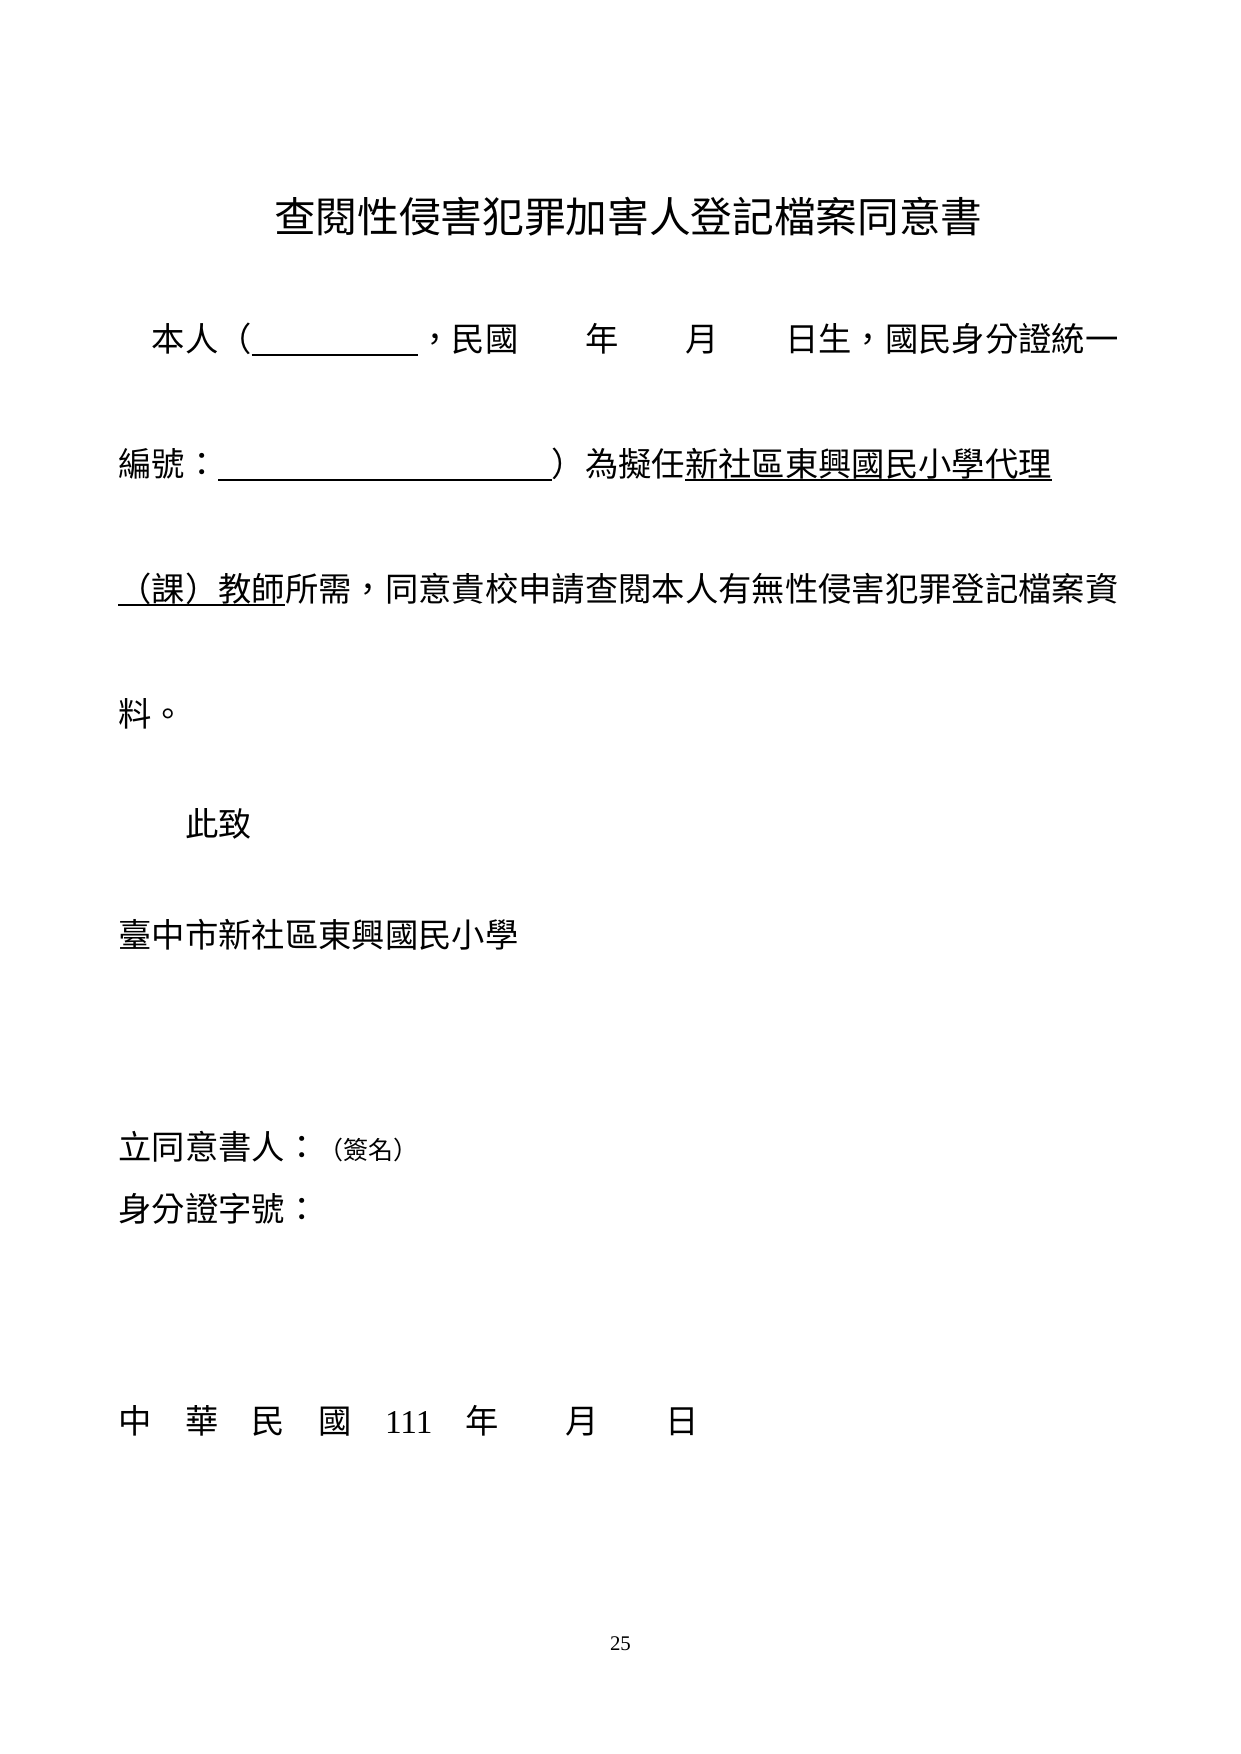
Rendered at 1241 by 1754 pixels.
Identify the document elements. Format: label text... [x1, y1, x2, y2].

text 臺中市新社區東興國民小學 [118, 891, 1122, 954]
text 此致 [118, 781, 1122, 843]
text 中 華 民 國 111 年 月 日 [118, 1377, 1122, 1439]
text 查閱性侵害犯罪加害人登記檔案同意書 [118, 172, 1138, 235]
text 身分證字號： [118, 1166, 1122, 1228]
text 本人（ ，民國 年 月 日生，國民身分證統一編號： ）為擬任新社區東興國民小學代理（課）教師所需，同意貴校申請查閱本人有無性侵害犯罪登記檔案資料。 [118, 295, 1122, 732]
text 立同意書人：（簽名） [118, 1103, 1122, 1166]
